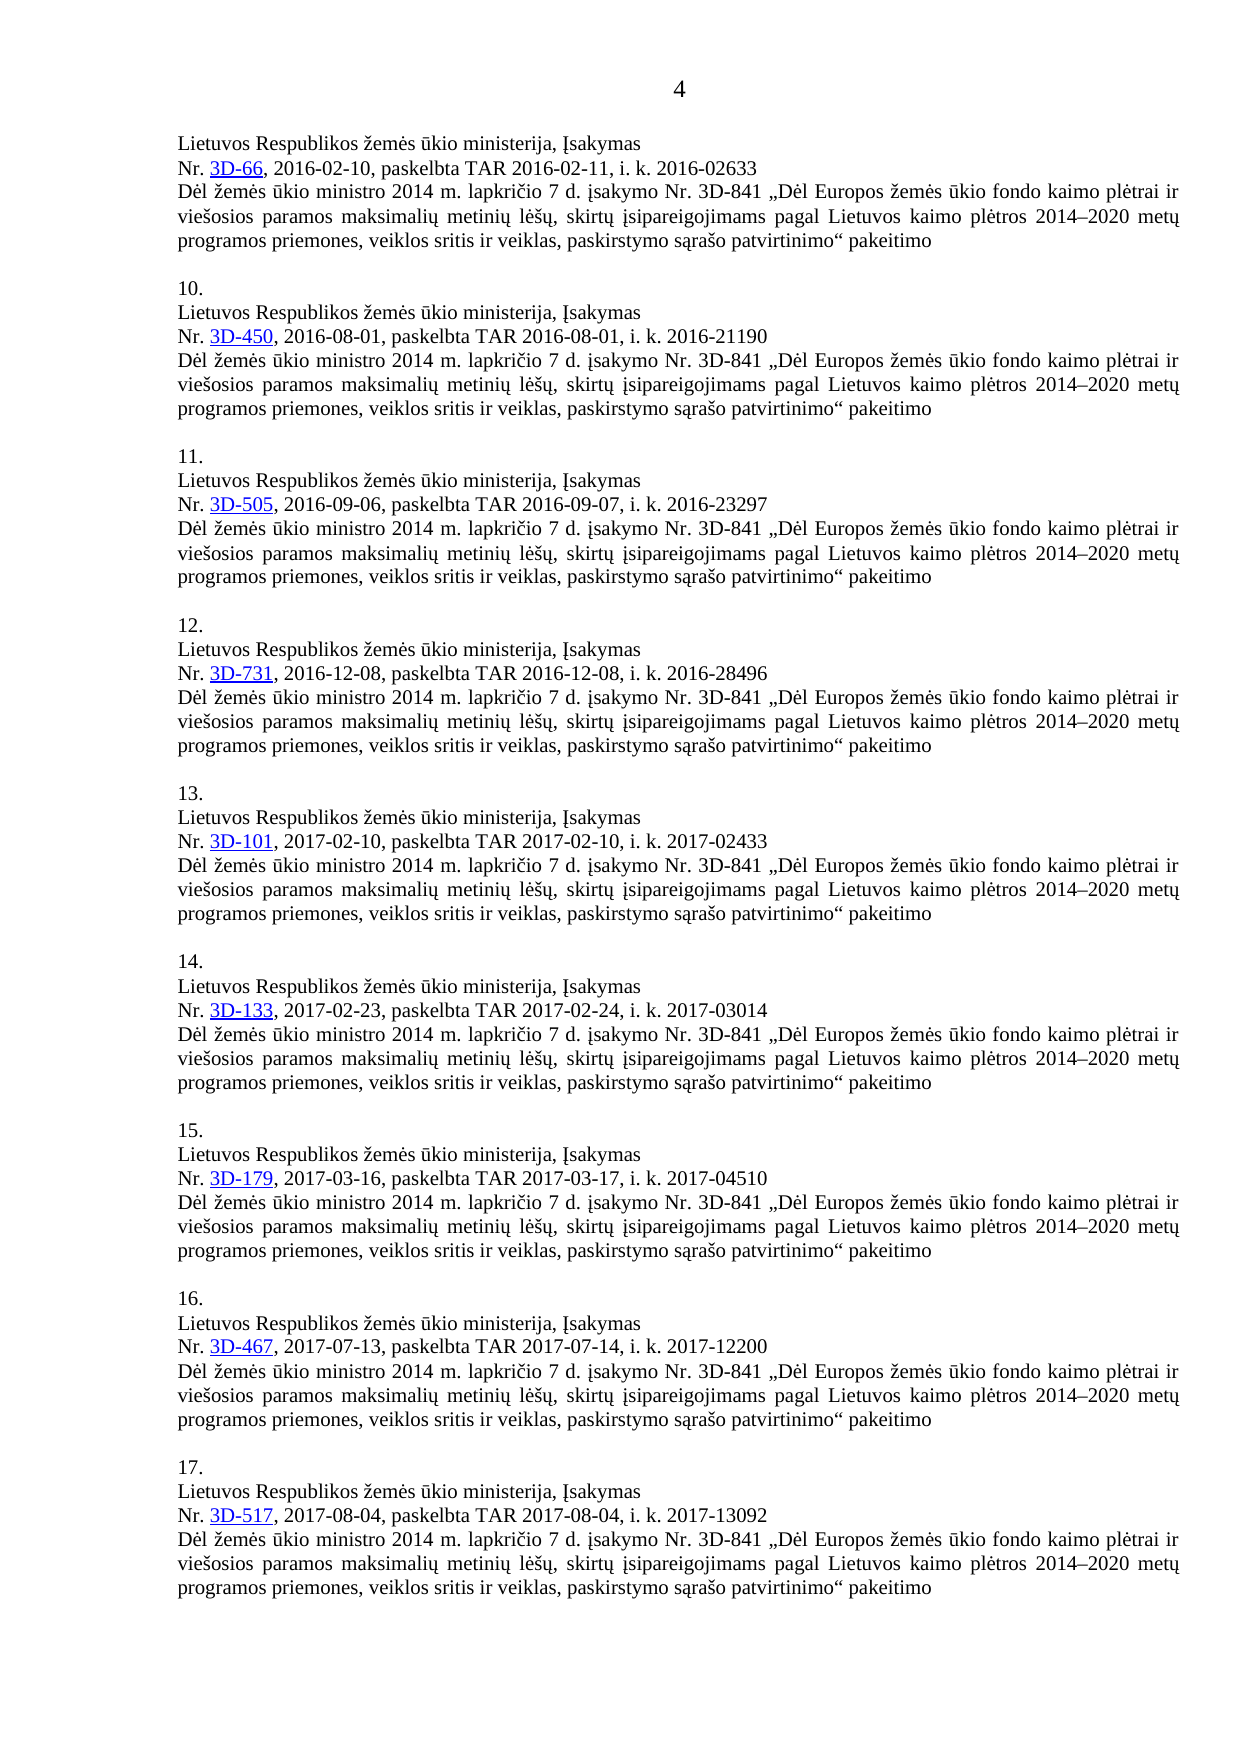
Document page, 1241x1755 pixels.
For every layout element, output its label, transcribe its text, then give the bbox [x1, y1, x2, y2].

text Nr. 3D-179, 2017-03-16, paskelbta TAR 2017-03-17, i. k. 2017-04510 [177, 1166, 1181, 1190]
text Nr. 3D-101, 2017-02-10, paskelbta TAR 2017-02-10, i. k. 2017-02433 [177, 829, 1181, 853]
text Dėl žemės ūkio ministro 2014 m. lapkričio 7 d. įsakymo Nr. 3D-841 „Dėl Europos žemės ūkio fondo kaimo plėtrai ir viešosios paramos maksimalių metinių lėšų, skirtų įsipareigojimams pagal Lietuvos kaimo plėtros 2014–2020 metų programos priemones, veiklos sritis ir veiklas, paskirstymo sąrašo patvirtinimo“ pakeitimo [177, 1190, 1181, 1262]
text 12. [177, 613, 1181, 637]
text Nr. 3D-66, 2016-02-10, paskelbta TAR 2016-02-11, i. k. 2016-02633 [177, 155, 1181, 179]
text Nr. 3D-517, 2017-08-04, paskelbta TAR 2017-08-04, i. k. 2017-13092 [177, 1503, 1181, 1527]
text Lietuvos Respublikos žemės ūkio ministerija, Įsakymas [177, 805, 1181, 829]
text Dėl žemės ūkio ministro 2014 m. lapkričio 7 d. įsakymo Nr. 3D-841 „Dėl Europos žemės ūkio fondo kaimo plėtrai ir viešosios paramos maksimalių metinių lėšų, skirtų įsipareigojimams pagal Lietuvos kaimo plėtros 2014–2020 metų programos priemones, veiklos sritis ir veiklas, paskirstymo sąrašo patvirtinimo“ pakeitimo [177, 1022, 1181, 1094]
text Nr. 3D-731, 2016-12-08, paskelbta TAR 2016-12-08, i. k. 2016-28496 [177, 661, 1181, 685]
text Lietuvos Respublikos žemės ūkio ministerija, Įsakymas [177, 300, 1181, 324]
text Dėl žemės ūkio ministro 2014 m. lapkričio 7 d. įsakymo Nr. 3D-841 „Dėl Europos žemės ūkio fondo kaimo plėtrai ir viešosios paramos maksimalių metinių lėšų, skirtų įsipareigojimams pagal Lietuvos kaimo plėtros 2014–2020 metų programos priemones, veiklos sritis ir veiklas, paskirstymo sąrašo patvirtinimo“ pakeitimo [177, 348, 1181, 420]
text 11. [177, 444, 1181, 468]
text Nr. 3D-467, 2017-07-13, paskelbta TAR 2017-07-14, i. k. 2017-12200 [177, 1334, 1181, 1358]
text Nr. 3D-505, 2016-09-06, paskelbta TAR 2016-09-07, i. k. 2016-23297 [177, 492, 1181, 516]
text 14. [177, 949, 1181, 973]
text Lietuvos Respublikos žemės ūkio ministerija, Įsakymas [177, 1142, 1181, 1166]
text Nr. 3D-133, 2017-02-23, paskelbta TAR 2017-02-24, i. k. 2017-03014 [177, 998, 1181, 1022]
text Dėl žemės ūkio ministro 2014 m. lapkričio 7 d. įsakymo Nr. 3D-841 „Dėl Europos žemės ūkio fondo kaimo plėtrai ir viešosios paramos maksimalių metinių lėšų, skirtų įsipareigojimams pagal Lietuvos kaimo plėtros 2014–2020 metų programos priemones, veiklos sritis ir veiklas, paskirstymo sąrašo patvirtinimo“ pakeitimo [177, 853, 1181, 925]
text Lietuvos Respublikos žemės ūkio ministerija, Įsakymas [177, 1479, 1181, 1503]
text Lietuvos Respublikos žemės ūkio ministerija, Įsakymas [177, 468, 1181, 492]
text 10. [177, 276, 1181, 300]
text Dėl žemės ūkio ministro 2014 m. lapkričio 7 d. įsakymo Nr. 3D-841 „Dėl Europos žemės ūkio fondo kaimo plėtrai ir viešosios paramos maksimalių metinių lėšų, skirtų įsipareigojimams pagal Lietuvos kaimo plėtros 2014–2020 metų programos priemones, veiklos sritis ir veiklas, paskirstymo sąrašo patvirtinimo“ pakeitimo [177, 179, 1181, 252]
text Lietuvos Respublikos žemės ūkio ministerija, Įsakymas [177, 1310, 1181, 1334]
text 16. [177, 1286, 1181, 1310]
text Lietuvos Respublikos žemės ūkio ministerija, Įsakymas [177, 131, 1181, 155]
text 17. [177, 1455, 1181, 1479]
text 13. [177, 781, 1181, 805]
text 15. [177, 1118, 1181, 1142]
text Lietuvos Respublikos žemės ūkio ministerija, Įsakymas [177, 973, 1181, 998]
text Dėl žemės ūkio ministro 2014 m. lapkričio 7 d. įsakymo Nr. 3D-841 „Dėl Europos žemės ūkio fondo kaimo plėtrai ir viešosios paramos maksimalių metinių lėšų, skirtų įsipareigojimams pagal Lietuvos kaimo plėtros 2014–2020 metų programos priemones, veiklos sritis ir veiklas, paskirstymo sąrašo patvirtinimo“ pakeitimo [177, 1358, 1181, 1431]
text Dėl žemės ūkio ministro 2014 m. lapkričio 7 d. įsakymo Nr. 3D-841 „Dėl Europos žemės ūkio fondo kaimo plėtrai ir viešosios paramos maksimalių metinių lėšų, skirtų įsipareigojimams pagal Lietuvos kaimo plėtros 2014–2020 metų programos priemones, veiklos sritis ir veiklas, paskirstymo sąrašo patvirtinimo“ pakeitimo [177, 685, 1181, 757]
text Nr. 3D-450, 2016-08-01, paskelbta TAR 2016-08-01, i. k. 2016-21190 [177, 324, 1181, 348]
text Dėl žemės ūkio ministro 2014 m. lapkričio 7 d. įsakymo Nr. 3D-841 „Dėl Europos žemės ūkio fondo kaimo plėtrai ir viešosios paramos maksimalių metinių lėšų, skirtų įsipareigojimams pagal Lietuvos kaimo plėtros 2014–2020 metų programos priemones, veiklos sritis ir veiklas, paskirstymo sąrašo patvirtinimo“ pakeitimo [177, 1527, 1181, 1599]
text Lietuvos Respublikos žemės ūkio ministerija, Įsakymas [177, 637, 1181, 661]
text Dėl žemės ūkio ministro 2014 m. lapkričio 7 d. įsakymo Nr. 3D-841 „Dėl Europos žemės ūkio fondo kaimo plėtrai ir viešosios paramos maksimalių metinių lėšų, skirtų įsipareigojimams pagal Lietuvos kaimo plėtros 2014–2020 metų programos priemones, veiklos sritis ir veiklas, paskirstymo sąrašo patvirtinimo“ pakeitimo [177, 516, 1181, 588]
